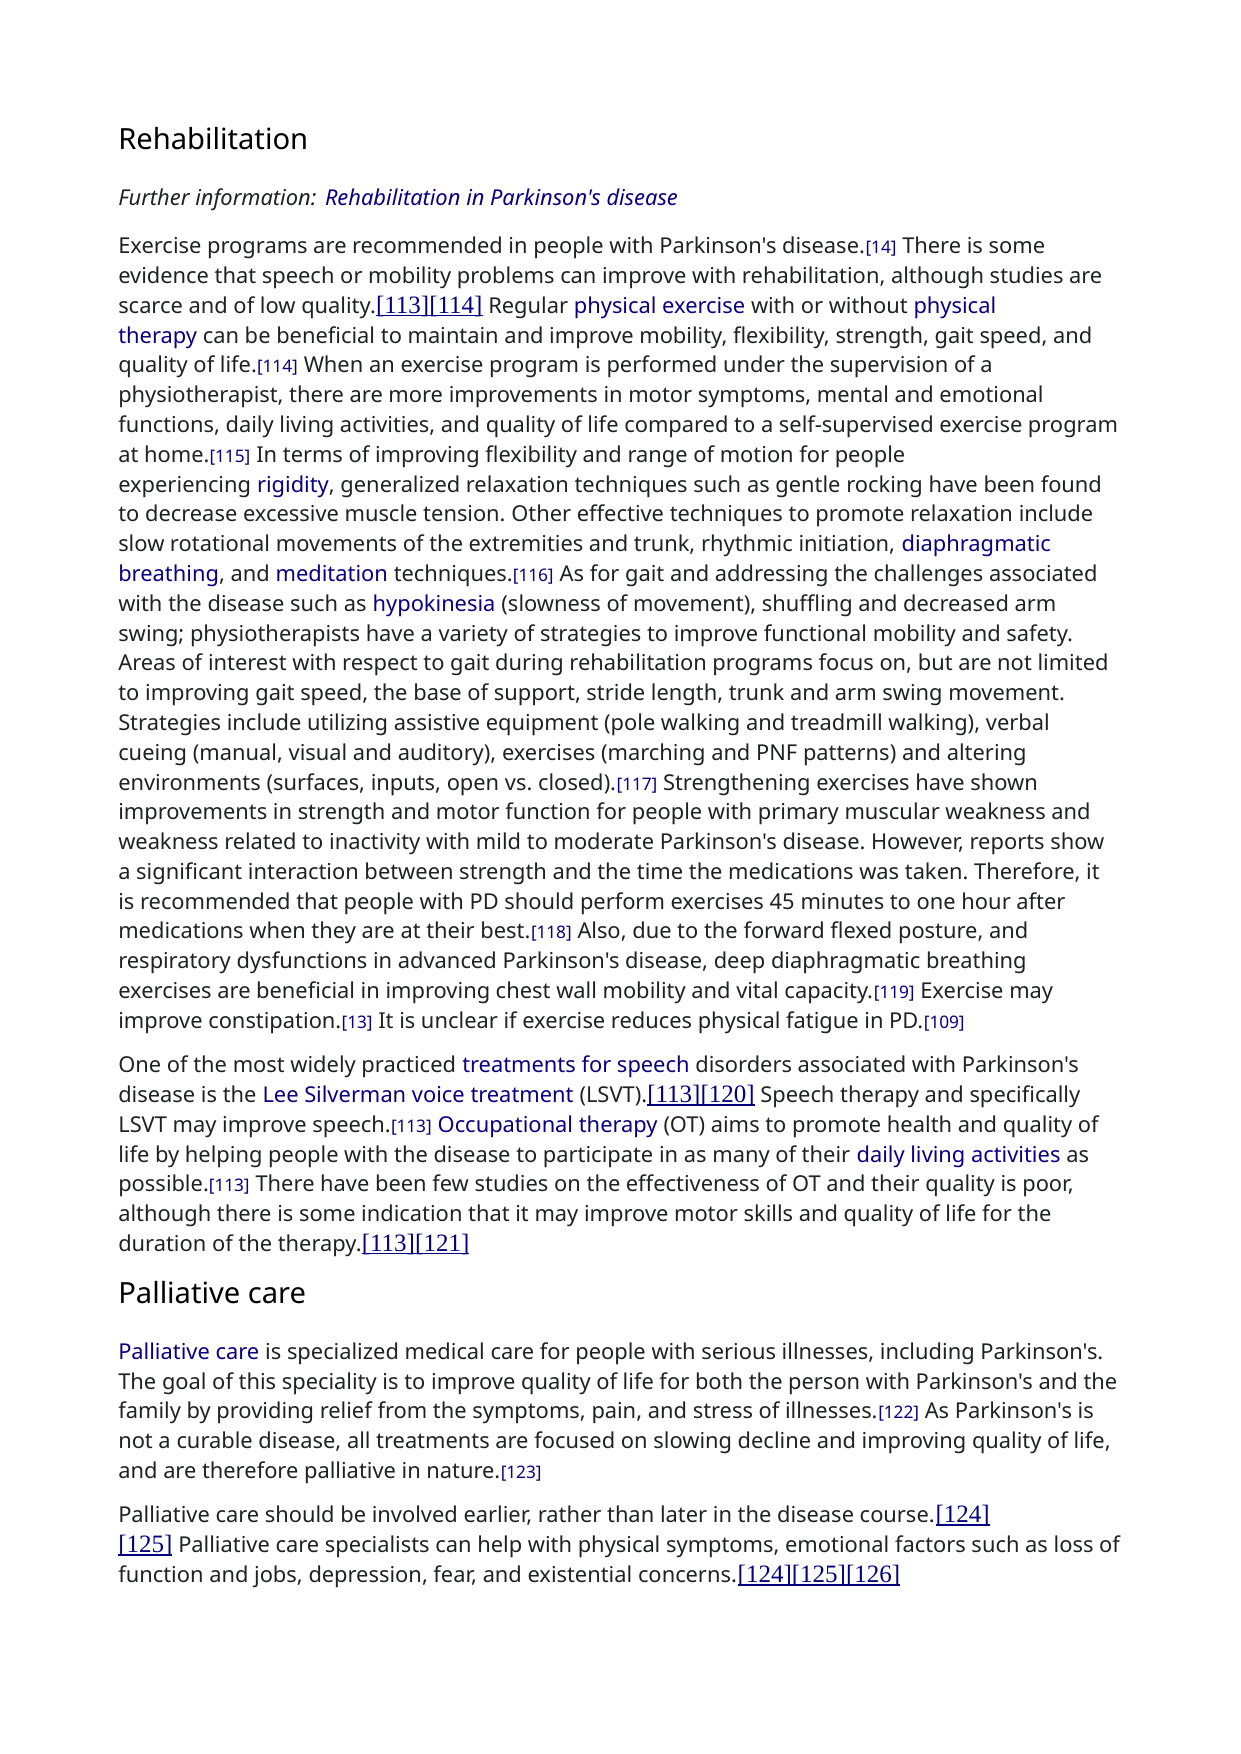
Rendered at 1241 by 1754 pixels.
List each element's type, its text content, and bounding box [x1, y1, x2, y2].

text Exercise programs are recommended in people with Parkinson's disease.[14] There is some evidence that speech or mobility problems can improve with rehabilitation, although studies are scarce and of low quality.[113][114] Regular physical exercise with or without physical therapy can be beneficial to maintain and improve mobility, flexibility, strength, gait speed, and quality of life.[114] When an exercise program is performed under the supervision of a physiotherapist, there are more improvements in motor symptoms, mental and emotional functions, daily living activities, and quality of life compared to a self-supervised exercise program at home.[115] In terms of improving flexibility and range of motion for people experiencing rigidity, generalized relaxation techniques such as gentle rocking have been found to decrease excessive muscle tension. Other effective techniques to promote relaxation include slow rotational movements of the extremities and trunk, rhythmic initiation, diaphragmatic breathing, and meditation techniques.[116] As for gait and addressing the challenges associated with the disease such as hypokinesia (slowness of movement), shuffling and decreased arm swing; physiotherapists have a variety of strategies to improve functional mobility and safety. Areas of interest with respect to gait during rehabilitation programs focus on, but are not limited to improving gait speed, the base of support, stride length, trunk and arm swing movement. Strategies include utilizing assistive equipment (pole walking and treadmill walking), verbal cueing (manual, visual and auditory), exercises (marching and PNF patterns) and altering environments (surfaces, inputs, open vs. closed).[117] Strengthening exercises have shown improvements in strength and motor function for people with primary muscular weakness and weakness related to inactivity with mild to moderate Parkinson's disease. However, reports show a significant interaction between strength and the time the medications was taken. Therefore, it is recommended that people with PD should perform exercises 45 minutes to one hour after medications when they are at their best.[118] Also, due to the forward flexed posture, and respiratory dysfunctions in advanced Parkinson's disease, deep diaphragmatic breathing exercises are beneficial in improving chest wall mobility and vital capacity.[119] Exercise may improve constipation.[13] It is unclear if exercise reduces physical fatigue in PD.[109] [118, 230, 1122, 1035]
subtitle Palliative care [118, 1272, 1122, 1312]
text One of the most widely practiced treatments for speech disorders associated with Parkinson's disease is the Lee Silverman voice treatment (LSVT).[113][120] Speech therapy and specifically LSVT may improve speech.[113] Occupational therapy (OT) aims to promote health and quality of life by helping people with the disease to participate in as many of their daily living activities as possible.[113] There have been few studies on the effectiveness of OT and their quality is poor, although there is some indication that it may improve motor skills and quality of life for the duration of the therapy.[113][121] [118, 1049, 1122, 1258]
text Palliative care is specialized medical care for people with serious illnesses, including Parkinson's. The goal of this speciality is to improve quality of life for both the person with Parkinson's and the family by providing relief from the symptoms, pain, and stress of illnesses.[122] As Parkinson's is not a curable disease, all treatments are focused on slowing decline and improving quality of life, and are therefore palliative in nature.[123] [118, 1336, 1122, 1485]
text Palliative care should be involved earlier, rather than later in the disease course.[124][125] Palliative care specialists can help with physical symptoms, emotional factors such as loss of function and jobs, depression, fear, and existential concerns.[124][125][126] [118, 1499, 1122, 1589]
text Further information: Rehabilitation in Parkinson's disease [118, 182, 1122, 211]
subtitle Rehabilitation [118, 118, 1122, 158]
